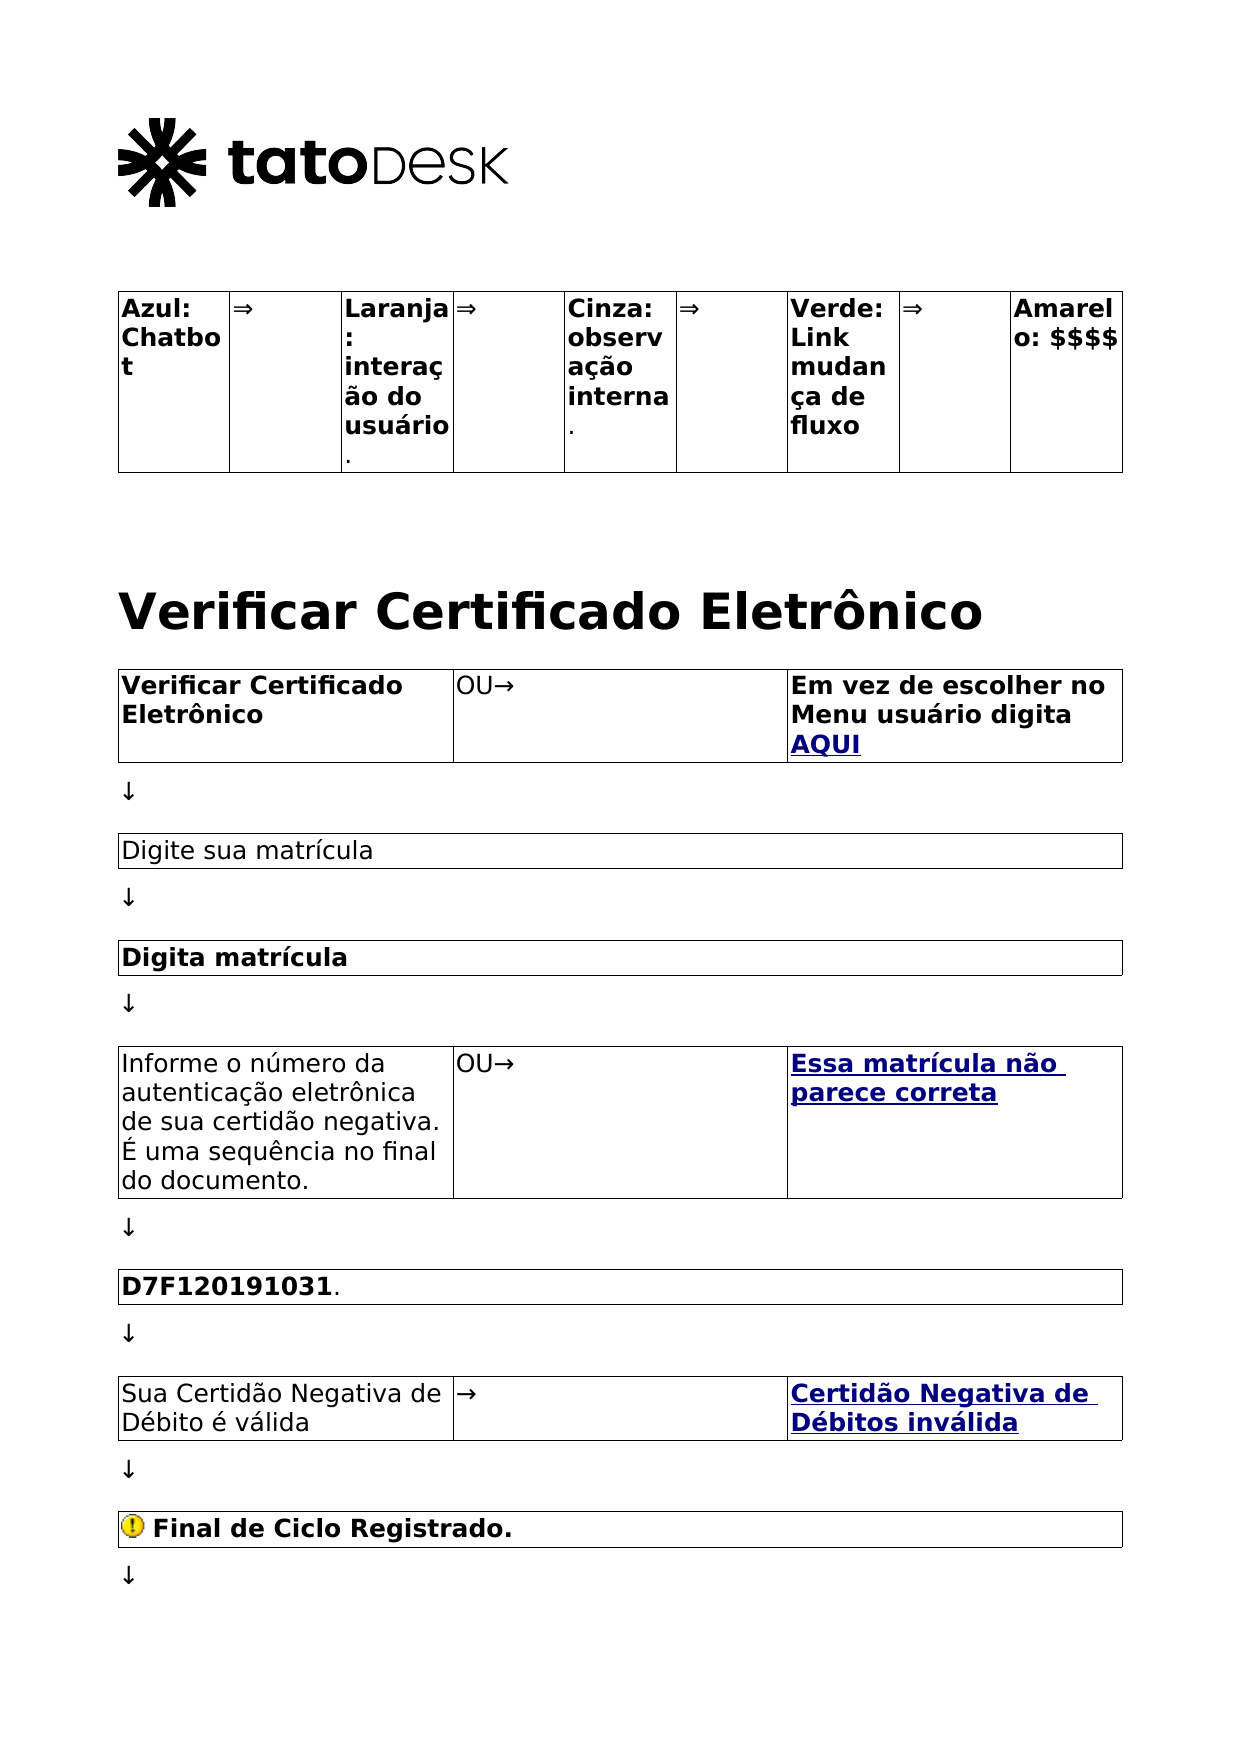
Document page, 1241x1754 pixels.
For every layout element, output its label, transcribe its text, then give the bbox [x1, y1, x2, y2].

table_header Verde: Link mudança de fluxo [788, 292, 899, 472]
table_header ⇒ [230, 292, 341, 472]
table_header ⇒ [454, 292, 564, 472]
table_header D7F120191031. [119, 1270, 1122, 1304]
table_header Azul: Chatbot [119, 292, 229, 472]
table_header ⇒ [677, 292, 787, 472]
table_header Final de Ciclo Registrado. [119, 1512, 1122, 1547]
table_header Em vez de escolher no Menu usuário digita AQUI [788, 670, 1122, 762]
table_header ⇒ [900, 292, 1010, 472]
table_header OU→ [454, 1047, 787, 1198]
table_header Cinza: observação interna. [565, 292, 676, 472]
table_header → [454, 1377, 787, 1440]
table_header Informe o número da autenticação eletrônica de sua certidão negativa. É uma sequência no final do documento. [119, 1047, 453, 1198]
picture [118, 118, 509, 207]
table_header Sua Certidão Negativa de Débito é válida [119, 1377, 453, 1440]
text ↓ [118, 883, 1122, 912]
table_header Laranja: interação do usuário. [342, 292, 453, 472]
table_header Digite sua matrícula [119, 834, 1122, 868]
table_header Certidão Negativa de Débitos inválida [788, 1377, 1122, 1440]
picture [121, 1514, 145, 1538]
table_header Essa matrícula não parece correta [788, 1047, 1122, 1198]
subtitle Verificar Certificado Eletrônico [118, 583, 1122, 641]
table_header Digita matrícula [119, 941, 1122, 975]
text ↓ [118, 990, 1122, 1019]
text ↓ [118, 1455, 1122, 1484]
table_header OU→ [454, 670, 787, 762]
table_header Verificar Certificado Eletrônico [119, 670, 453, 762]
table_header Amarelo: $$$$ [1011, 292, 1122, 472]
text ↓ [118, 1562, 1122, 1591]
text ↓ [118, 1213, 1122, 1242]
text ↓ [118, 777, 1122, 806]
text ↓ [118, 1319, 1122, 1348]
